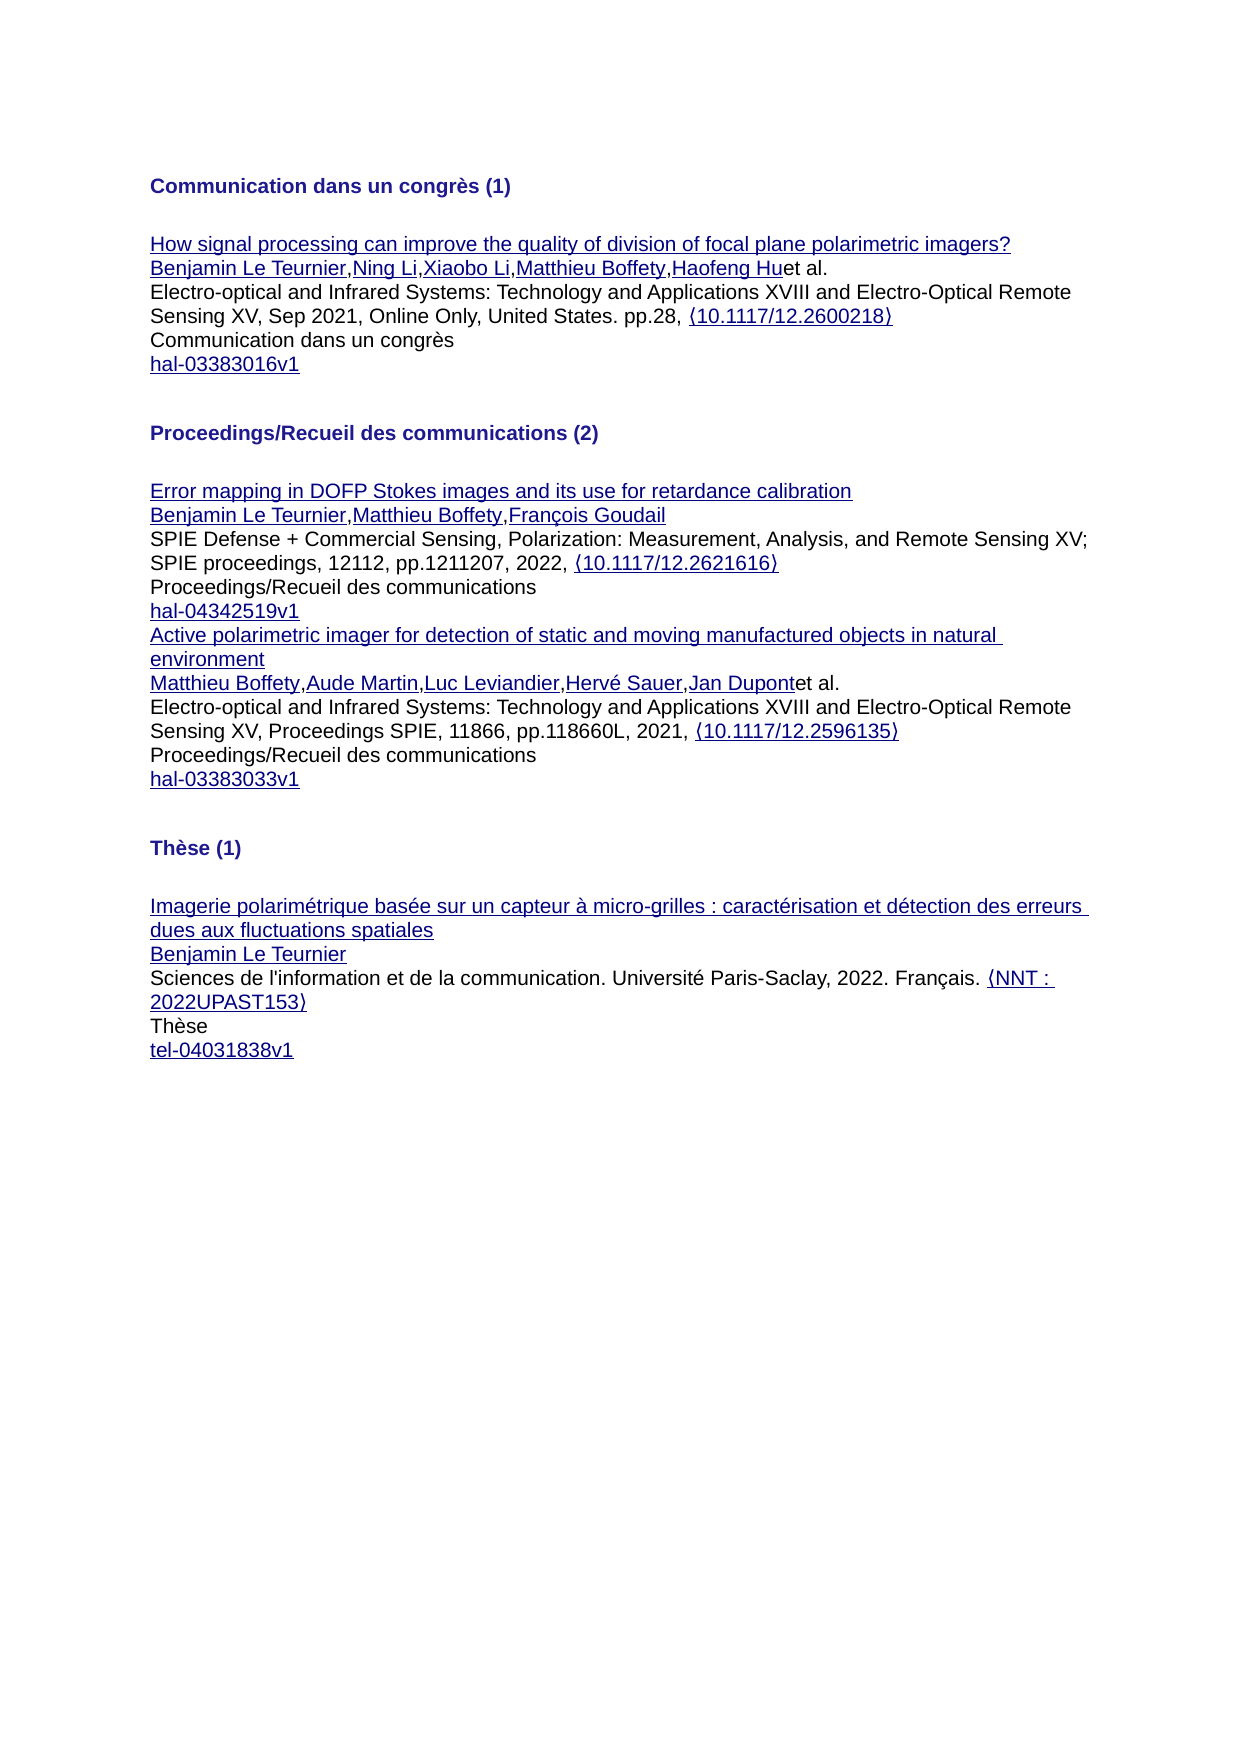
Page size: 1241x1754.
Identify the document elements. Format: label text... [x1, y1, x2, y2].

subtitle Communication dans un congrès (1) [150, 174, 1090, 198]
table_header Error mapping in DOFP Stokes images and its use for retardance calibration Benjamin Le Teurnier,Matthieu Boffety,François Goudail SPIE Defense + Commercial Sensing, Polarization: Measurement, Analysis, and Remote Sensing XV; SPIE proceedings, 12112, pp.1211207, 2022, ⟨10.1117/12.2621616⟩ Proceedings/Recueil des communications hal-04342519v1 [150, 479, 1090, 623]
subtitle Proceedings/Recueil des communications (2) [150, 421, 1090, 445]
table_cell Active polarimetric imager for detection of static and moving manufactured objects in natural environment Matthieu Boffety,Aude Martin,Luc Leviandier,Hervé Sauer,Jan Dupontet al. Electro-optical and Infrared Systems: Technology and Applications XVIII and Electro-Optical Remote Sensing XV, Proceedings SPIE, 11866, pp.118660L, 2021, ⟨10.1117/12.2596135⟩ Proceedings/Recueil des communications hal-03383033v1 [150, 623, 1090, 791]
table_header Imagerie polarimétrique basée sur un capteur à micro-grilles : caractérisation et détection des erreurs dues aux fluctuations spatiales Benjamin Le Teurnier Sciences de l'information et de la communication. Université Paris-Saclay, 2022. Français. ⟨NNT : 2022UPAST153⟩ Thèse tel-04031838v1 [150, 894, 1090, 1061]
subtitle Thèse (1) [150, 835, 1090, 859]
table_header How signal processing can improve the quality of division of focal plane polarimetric imagers? Benjamin Le Teurnier,Ning Li,Xiaobo Li,Matthieu Boffety,Haofeng Huet al. Electro-optical and Infrared Systems: Technology and Applications XVIII and Electro-Optical Remote Sensing XV, Sep 2021, Online Only, United States. pp.28, ⟨10.1117/12.2600218⟩ Communication dans un congrès hal-03383016v1 [150, 232, 1090, 376]
